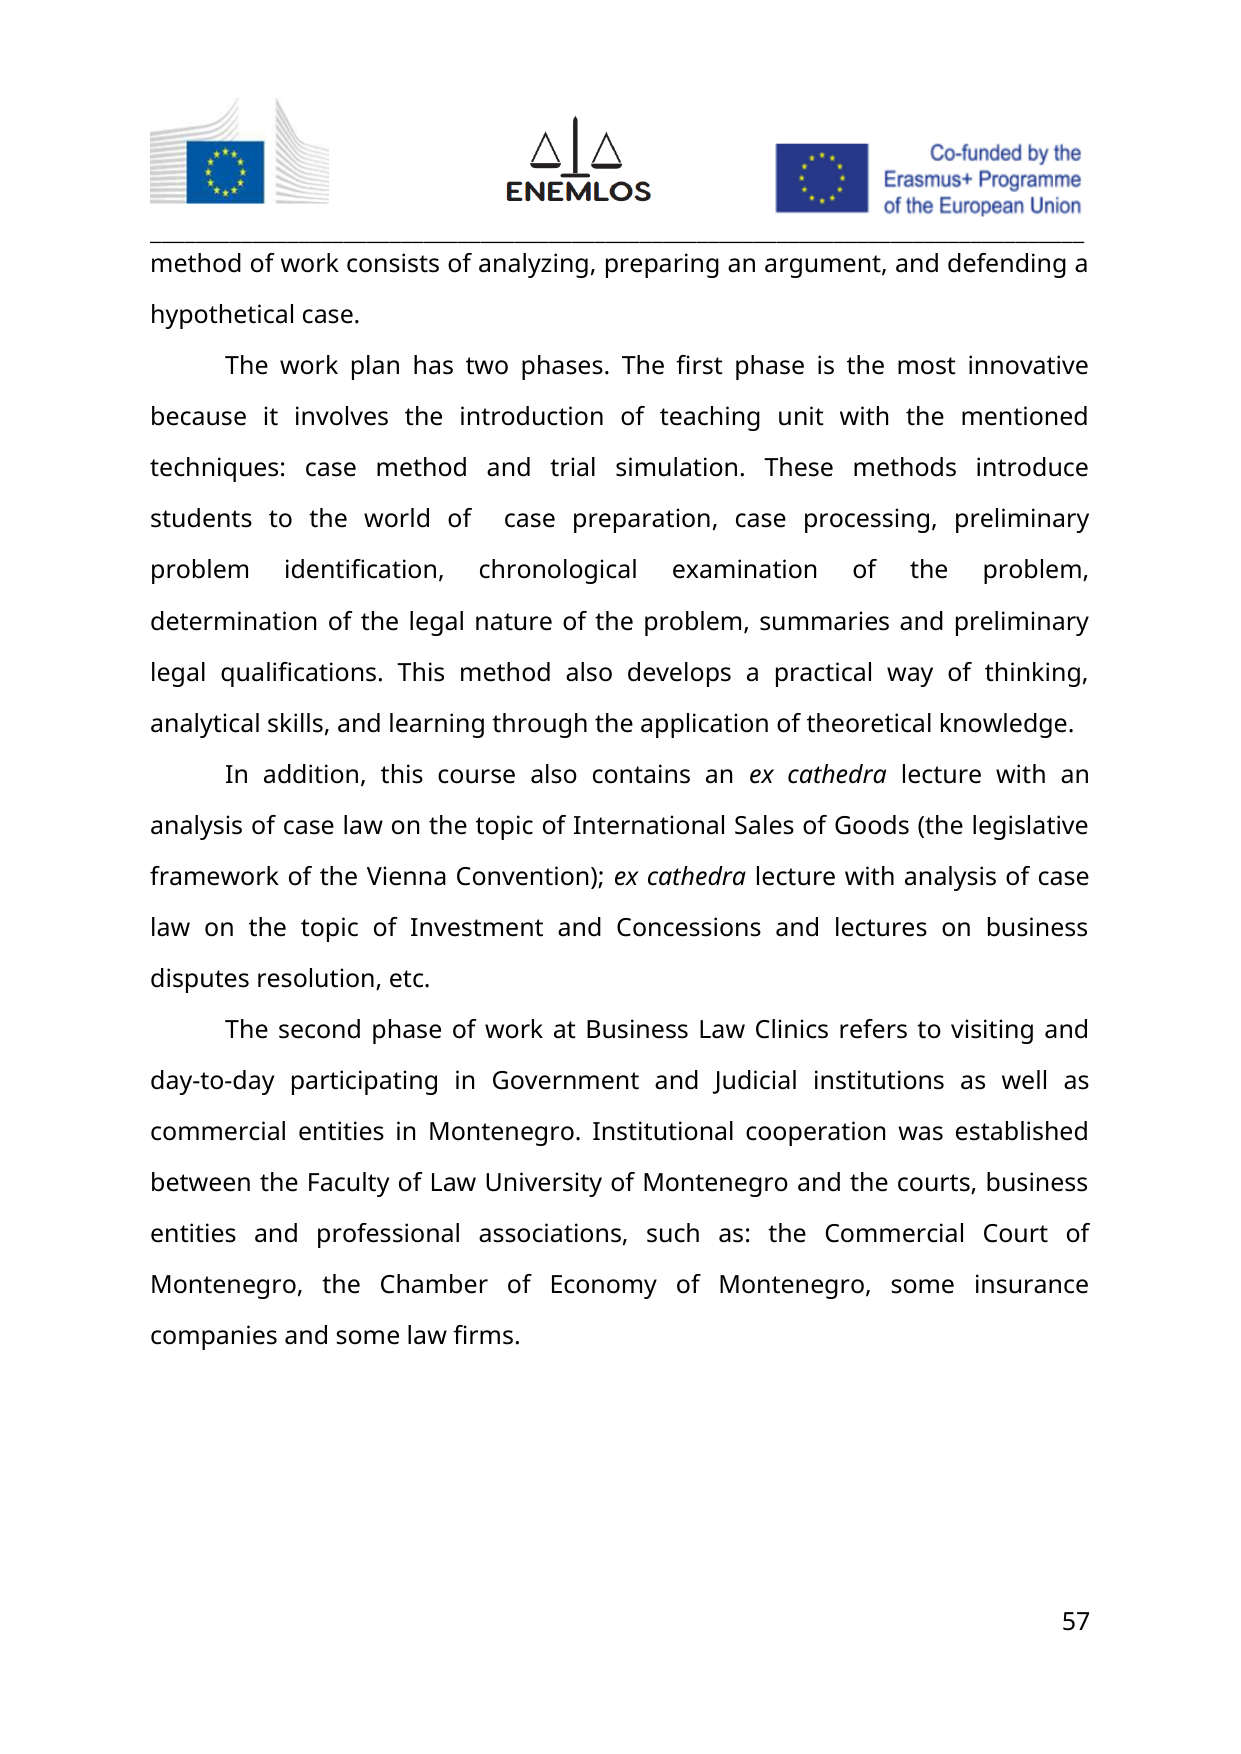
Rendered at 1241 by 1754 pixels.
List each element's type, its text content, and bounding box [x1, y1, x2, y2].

text In addition, this course also contains an ex cathedra lecture with an analysis of case law on the topic of International Sales of Goods (the legislative framework of the Vienna Convention); ex cathedra lecture with analysis of case law on the topic of Investment and Concessions and lectures on business disputes resolution, etc. [150, 756, 1090, 994]
text The work plan has two phases. The first phase is the most innovative because it involves the introduction of teaching unit with the mentioned techniques: case method and trial simulation. These methods introduce students to the world of case preparation, case processing, preliminary problem identification, chronological examination of the problem, determination of the legal nature of the problem, summaries and preliminary legal qualifications. This method also develops a practical way of thinking, analytical skills, and learning through the application of theoretical knowledge. [150, 348, 1090, 739]
text The second phase of work at Business Law Clinics refers to visiting and day-to-day participating in Government and Judicial institutions as well as commercial entities in Montenegro. Institutional cooperation was established between the Faculty of Law University of Montenegro and the courts, business entities and professional associations, such as: the Commercial Court of Montenegro, the Chamber of Economy of Montenegro, some insurance companies and some law firms. [150, 1012, 1090, 1352]
text method of work consists of analyzing, preparing an argument, and defending a hypothetical case. [150, 246, 1090, 331]
